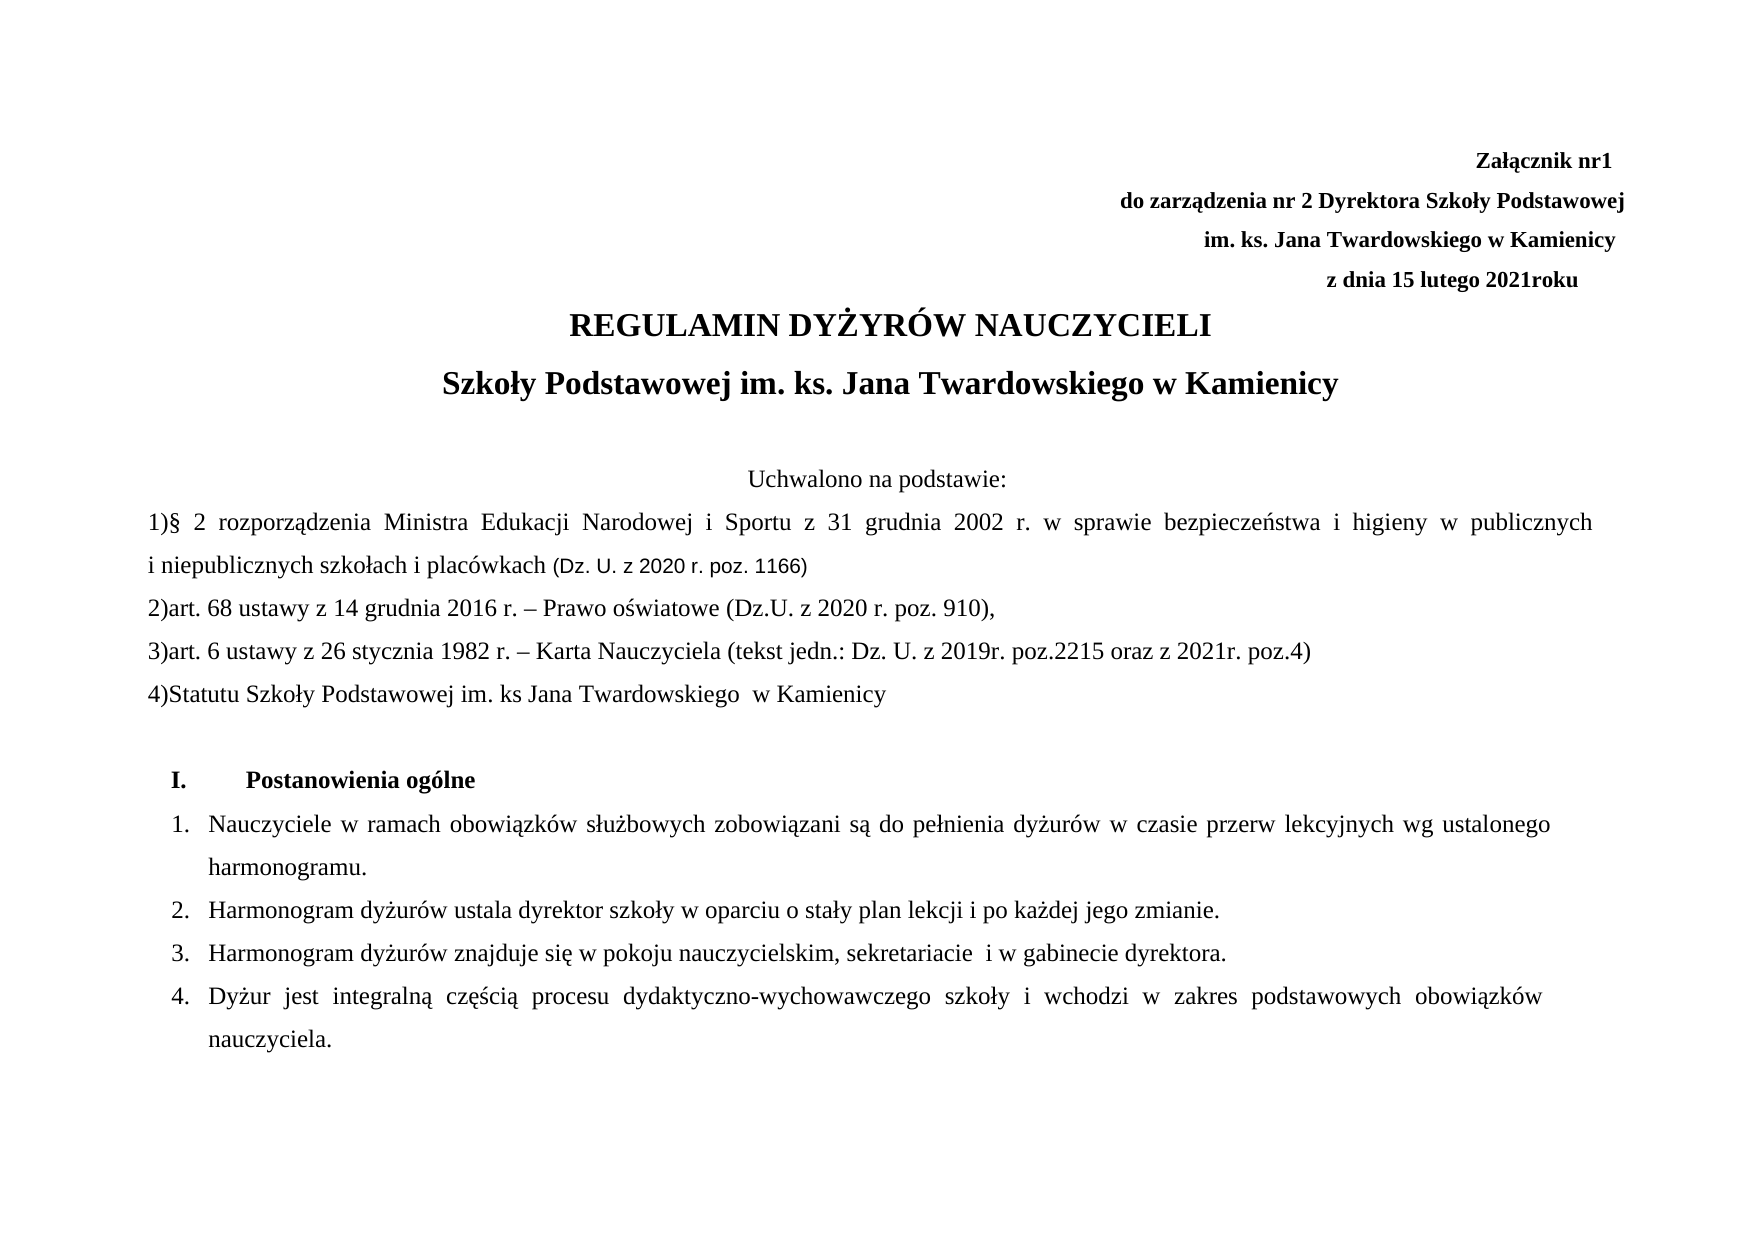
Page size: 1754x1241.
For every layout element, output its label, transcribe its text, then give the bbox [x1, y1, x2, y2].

list Nauczyciele w ramach obowiązków służbowych zobowiązani są do pełnienia dyżurów w czasie przerw lekcyjnych wg ustalonego harmonogramu. [171, 809, 1552, 881]
text 3)art. 6 ustawy z 26 stycznia 1982 r. – Karta Nauczyciela (tekst jedn.: Dz. U. z 2019r. poz.2215 oraz z 2021r. poz.4) [148, 636, 1606, 665]
list Postanowienia ogólne [171, 766, 1606, 794]
list Harmonogram dyżurów ustala dyrektor szkoły w oparciu o stały plan lekcji i po każdej jego zmianie. [171, 895, 1577, 924]
text do zarządzenia nr 2 Dyrektora Szkoły Podstawowej [148, 187, 1633, 213]
text REGULAMIN DYŻYRÓW NAUCZYCIELI [148, 306, 1633, 344]
list Harmonogram dyżurów znajduje się w pokoju nauczycielskim, sekretariacie i w gabinecie dyrektora. [171, 938, 1606, 967]
text 1)§ 2 rozporządzenia Ministra Edukacji Narodowej i Sportu z 31 grudnia 2002 r. w sprawie bezpieczeństwa i higieny w publicznych i niepublicznych szkołach i placówkach (Dz. U. z 2020 r. poz. 1166) [148, 507, 1606, 579]
text z dnia 15 lutego 2021roku [148, 266, 1633, 292]
text Uchwalono na podstawie: [148, 464, 1606, 492]
text 2)art. 68 ustawy z 14 grudnia 2016 r. – Prawo oświatowe (Dz.U. z 2020 r. poz. 910), [148, 593, 1606, 622]
text Załącznik nr1 [148, 148, 1633, 174]
list Dyżur jest integralną częścią procesu dydaktyczno-wychowawczego szkoły i wchodzi w zakres podstawowych obowiązków nauczyciela. [171, 981, 1544, 1053]
text 4)Statutu Szkoły Podstawowej im. ks Jana Twardowskiego w Kamienicy [148, 679, 1606, 708]
text Szkoły Podstawowej im. ks. Jana Twardowskiego w Kamienicy [148, 363, 1633, 401]
text im. ks. Jana Twardowskiego w Kamienicy [148, 227, 1633, 253]
